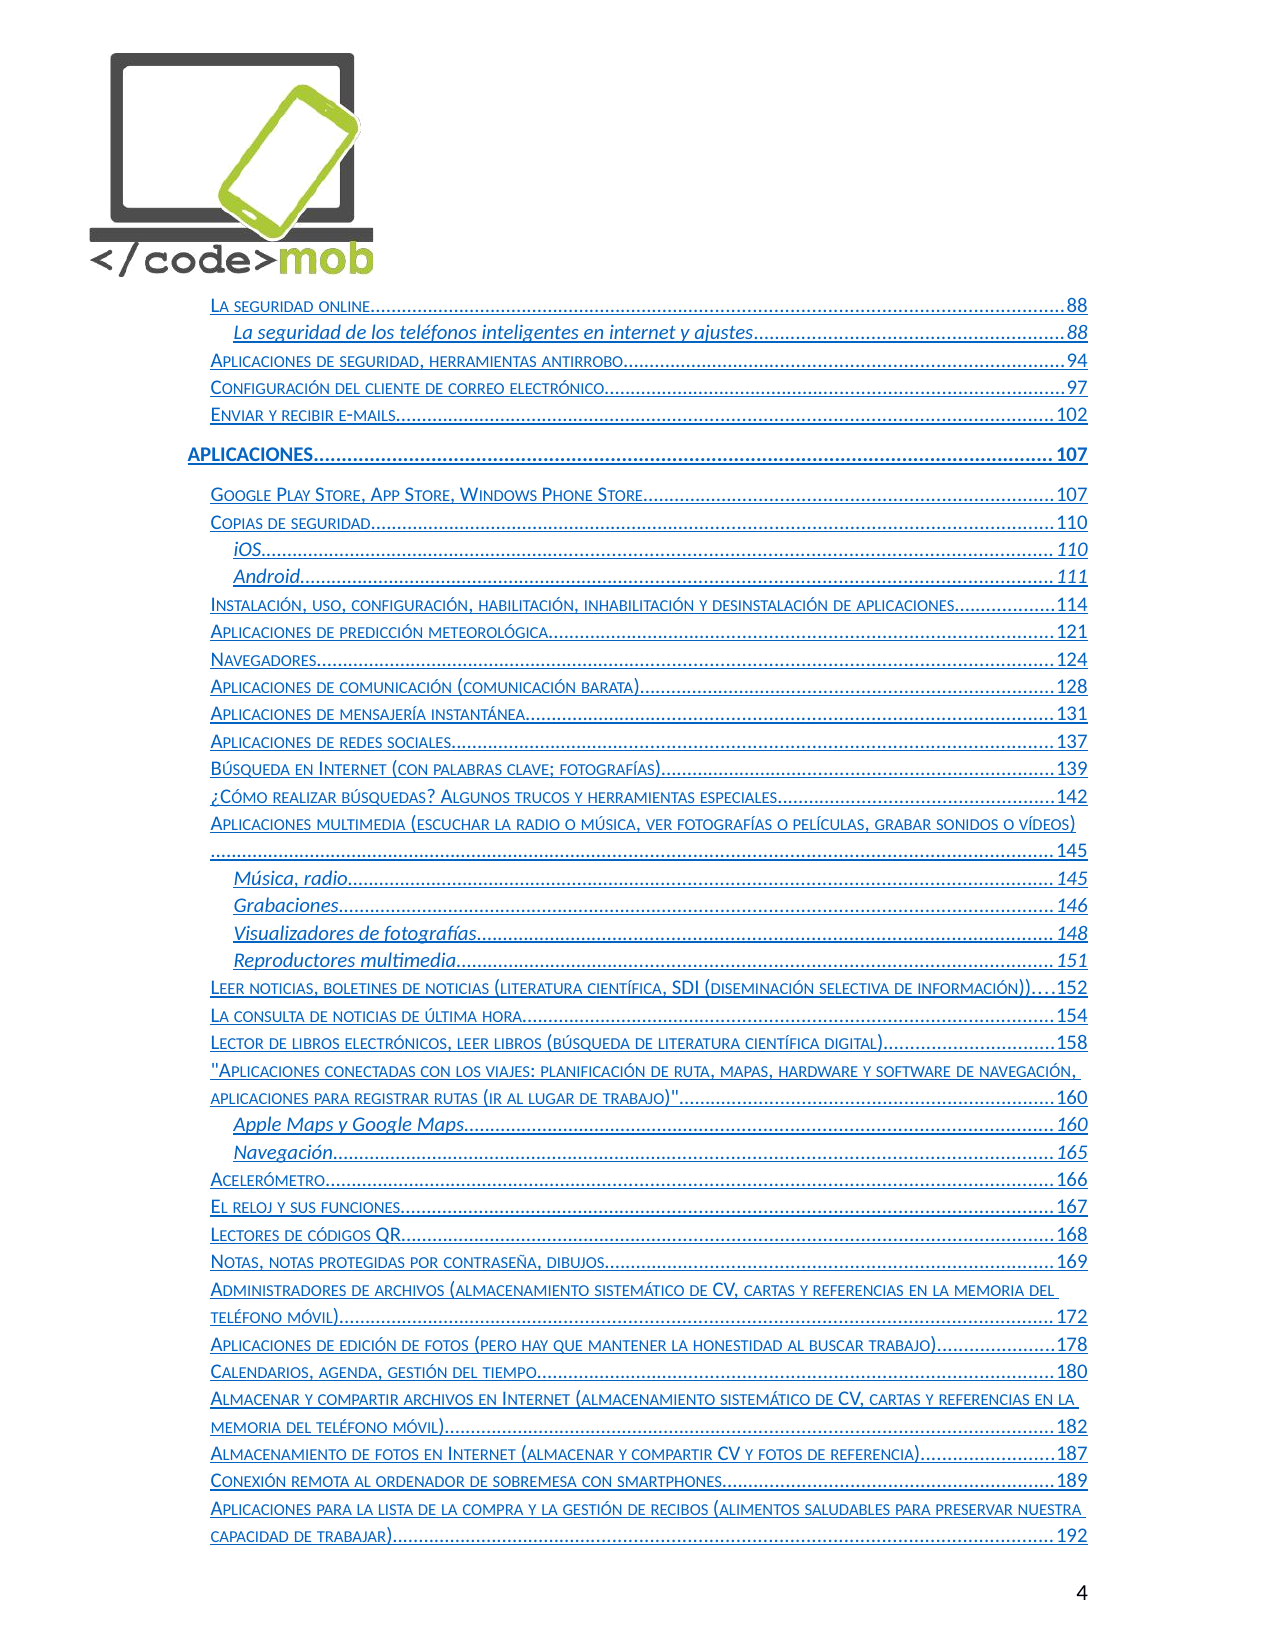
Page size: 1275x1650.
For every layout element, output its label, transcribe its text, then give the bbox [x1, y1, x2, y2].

text ¿Cómo realizar búsquedas? Algunos trucos y herramientas especiales 142 [210, 783, 1087, 805]
text Grabaciones 146 [233, 892, 1087, 914]
text Lectores de códigos QR 168 [210, 1221, 1087, 1243]
text La seguridad online 88 [210, 292, 1087, 314]
text Administradores de archivos (almacenamiento sistemático de CV, cartas y referencias en la memoria del teléfono móvil) 172 [210, 1276, 1087, 1325]
text El reloj y sus funciones 167 [210, 1194, 1087, 1215]
text Navegación 165 [233, 1139, 1087, 1161]
text Aplicaciones 107 [187, 442, 1087, 463]
text Música, radio 145 [233, 865, 1087, 887]
picture [89, 53, 374, 277]
text Instalación, uso, configuración, habilitación, inhabilitación y desinstalación de aplicaciones 114 [210, 591, 1087, 613]
text Almacenamiento de fotos en Internet (almacenar y compartir CV y fotos de referencia) 187 [210, 1440, 1087, 1462]
text Búsqueda en Internet (con palabras clave; fotografías) 139 [210, 755, 1087, 777]
text Copias de seguridad 110 [210, 509, 1087, 531]
text La consulta de noticias de última hora 154 [210, 1002, 1087, 1024]
text Apple Maps y Google Maps 160 [233, 1112, 1087, 1133]
text Navegadores 124 [210, 646, 1087, 668]
text Android 111 [233, 564, 1087, 585]
text Configuración del cliente de correo electrónico 97 [210, 374, 1087, 396]
text Google Play Store, App Store, Windows Phone Store 107 [210, 481, 1087, 503]
text Aplicaciones para la lista de la compra y la gestión de recibos (alimentos saludables para preservar nuestra capacidad de trabajar) 192 [210, 1495, 1087, 1544]
text Enviar y recibir e-mails 102 [210, 402, 1087, 423]
text Visualizadores de fotografías 148 [233, 920, 1087, 941]
text Reproductores multimedia 151 [233, 947, 1087, 969]
text Lector de libros electrónicos, leer libros (búsqueda de literatura científica digital) 158 [210, 1029, 1087, 1051]
text Aplicaciones de predicción meteorológica 121 [210, 618, 1087, 640]
text Aplicaciones multimedia (escuchar la radio o música, ver fotografías o películas, grabar sonidos o vídeos) 145 [210, 810, 1087, 859]
text Aplicaciones de mensajería instantánea 131 [210, 701, 1087, 722]
text "Aplicaciones conectadas con los viajes: planificación de ruta, mapas, hardware y software de navegación, aplicaciones para registrar rutas (ir al lugar de trabajo)" 160 [210, 1057, 1087, 1106]
text Leer noticias, boletines de noticias (literatura científica, SDI (diseminación selectiva de información)) 152 [210, 974, 1087, 996]
text Almacenar y compartir archivos en Internet (almacenamiento sistemático de CV, cartas y referencias en la memoria del teléfono móvil) 182 [210, 1386, 1087, 1435]
text Calendarios, agenda, gestión del tiempo 180 [210, 1358, 1087, 1380]
text Conexión remota al ordenador de sobremesa con smartphones 189 [210, 1468, 1087, 1489]
text iOS 110 [233, 536, 1087, 558]
text Aplicaciones de redes sociales 137 [210, 728, 1087, 750]
text La seguridad de los teléfonos inteligentes en internet y ajustes 88 [233, 319, 1087, 341]
text Aplicaciones de edición de fotos (pero hay que mantener la honestidad al buscar trabajo) 178 [210, 1331, 1087, 1353]
text Aplicaciones de comunicación (comunicación barata) 128 [210, 673, 1087, 695]
text Acelerómetro 166 [210, 1166, 1087, 1188]
text Aplicaciones de seguridad, herramientas antirrobo 94 [210, 347, 1087, 369]
text Notas, notas protegidas por contraseña, dibujos 169 [210, 1248, 1087, 1270]
